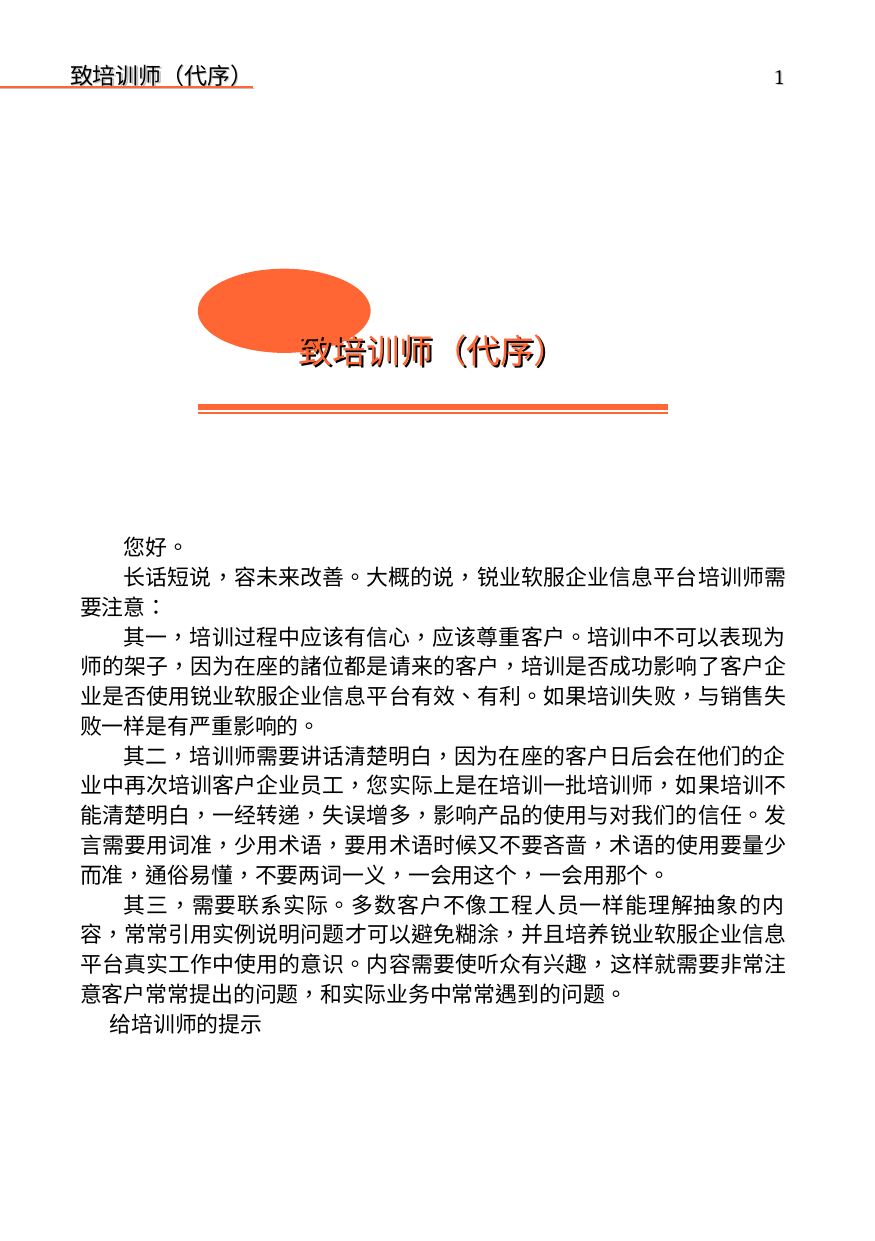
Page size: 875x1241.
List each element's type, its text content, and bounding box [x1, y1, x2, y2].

text 其二，培训师需要讲话清楚明白，因为在座的客户日后会在他们的企业中再次培训客户企业员工，您实际上是在培训一批培训师，如果培训不能清楚明白，一经转递，失误增多，影响产品的使用与对我们的信任。发言需要用词准，少用术语，要用术语时候又不要吝啬，术语的使用要量少而准，通俗易懂，不要两词一义，一会用这个，一会用那个。 [80, 741, 786, 889]
text 其三，需要联系实际。多数客户不像工程人员一样能理解抽象的内容，常常引用实例说明问题才可以避免糊涂，并且培养锐业软服企业信息平台真实工作中使用的意识。内容需要使听众有兴趣，这样就需要非常注意客户常常提出的问题，和实际业务中常常遇到的问题。 [80, 889, 786, 1009]
text 其一，培训过程中应该有信心，应该尊重客户。培训中不可以表现为师的架子，因为在座的諸位都是请来的客户，培训是否成功影响了客户企业是否使用锐业软服企业信息平台有效、有利。如果培训失败，与销售失败一样是有严重影响的。 [80, 621, 786, 741]
subtitle 致培训师（代序） [198, 269, 668, 404]
text 给培训师的提示 [80, 1009, 786, 1038]
text 您好。 [80, 532, 786, 562]
text 长话短说，容未来改善。大概的说，锐业软服企业信息平台培训师需要注意： [80, 562, 786, 621]
